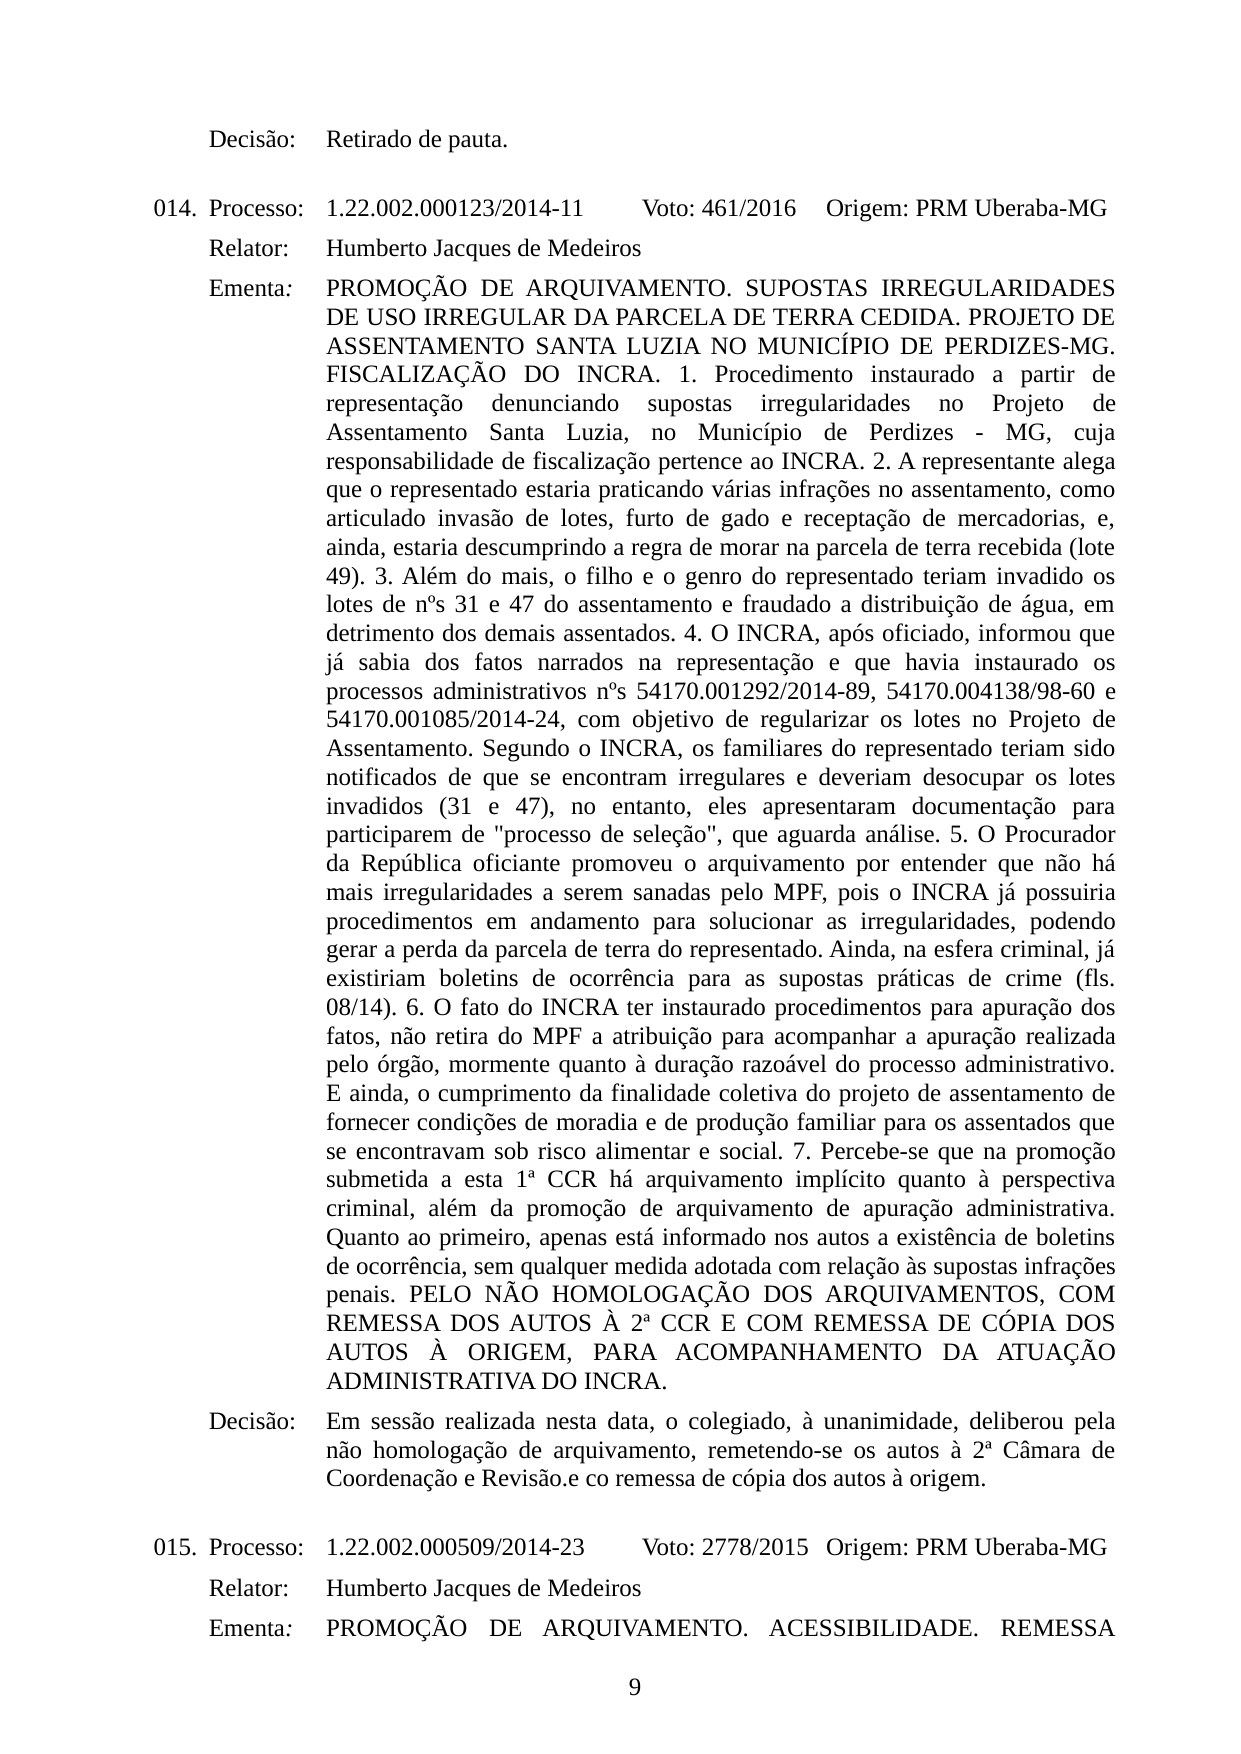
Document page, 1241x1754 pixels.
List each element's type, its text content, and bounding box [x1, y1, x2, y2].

table_header 014. [148, 187, 203, 227]
table_header 1.22.002.000123/2014-11 [320, 187, 636, 227]
table_header Origem: PRM Uberaba-MG [820, 1527, 1122, 1567]
table_cell Relator: [203, 227, 320, 267]
table_cell [148, 1567, 203, 1607]
table_header Voto: 461/2016 [636, 187, 820, 227]
table_cell PROMOÇÃO DE ARQUIVAMENTO. SUPOSTAS IRREGULARIDADES DE USO IRREGULAR DA PARCELA DE TERRA CEDIDA. PROJETO DE ASSENTAMENTO SANTA LUZIA NO MUNICÍPIO DE PERDIZES-MG. FISCALIZAÇÃO DO INCRA. 1. Procedimento instaurado a partir de representação denunciando supostas irregularidades no Projeto de Assentamento Santa Luzia, no Município de Perdizes - MG, cuja responsabilidade de fiscalização pertence ao INCRA. 2. A representante alega que o representado estaria praticando várias infrações no assentamento, como articulado invasão de lotes, furto de gado e receptação de mercadorias, e, ainda, estaria descumprindo a regra de morar na parcela de terra recebida (lote 49). 3. Além do mais, o filho e o genro do representado teriam invadido os lotes de nºs 31 e 47 do assentamento e fraudado a distribuição de água, em detrimento dos demais assentados. 4. O INCRA, após oficiado, informou que já sabia dos fatos narrados na representação e que havia instaurado os processos administrativos nºs 54170.001292/2014-89, 54170.004138/98-60 e 54170.001085/2014-24, com objetivo de regularizar os lotes no Projeto de Assentamento. Segundo o INCRA, os familiares do representado teriam sido notificados de que se encontram irregulares e deveriam desocupar os lotes invadidos (31 e 47), no entanto, eles apresentaram documentação para participarem de "processo de seleção", que aguarda análise. 5. O Procurador da República oficiante promoveu o arquivamento por entender que não há mais irregularidades a serem sanadas pelo MPF, pois o INCRA já possuiria procedimentos em andamento para solucionar as irregularidades, podendo gerar a perda da parcela de terra do representado. Ainda, na esfera criminal, já existiriam boletins de ocorrência para as supostas práticas de crime (fls. 08/14). 6. O fato do INCRA ter instaurado procedimentos para apuração dos fatos, não retira do MPF a atribuição para acompanhar a apuração realizada pelo órgão, mormente quanto à duração razoável do processo administrativo. E ainda, o cumprimento da finalidade coletiva do projeto de assentamento de fornecer condições de moradia e de produção familiar para os assentados que se encontravam sob risco alimentar e social. 7. Percebe-se que na promoção submetida a esta 1ª CCR há arquivamento implícito quanto à perspectiva criminal, além da promoção de arquivamento de apuração administrativa. Quanto ao primeiro, apenas está informado nos autos a existência de boletins de ocorrência, sem qualquer medida adotada com relação às supostas infrações penais. PELO NÃO HOMOLOGAÇÃO DOS ARQUIVAMENTOS, COM REMESSA DOS AUTOS À 2ª CCR E COM REMESSA DE CÓPIA DOS AUTOS À ORIGEM, PARA ACOMPANHAMENTO DA ATUAÇÃO ADMINISTRATIVA DO INCRA. [320, 268, 1122, 1400]
table_header Processo: [203, 1527, 320, 1567]
table_cell [148, 1607, 203, 1647]
table_header Voto: 2778/2015 [636, 1527, 820, 1567]
table_cell [148, 227, 203, 267]
table_cell [148, 1400, 203, 1498]
table_cell PROMOÇÃO DE ARQUIVAMENTO. ACESSIBILIDADE. REMESSA [320, 1607, 1122, 1647]
table_cell Em sessão realizada nesta data, o colegiado, à unanimidade, deliberou pela não homologação de arquivamento, remetendo-se os autos à 2ª Câmara de Coordenação e Revisão.e co remessa de cópia dos autos à origem. [320, 1400, 1122, 1498]
table_header 015. [148, 1527, 203, 1567]
table_cell Ementa: [203, 1607, 320, 1647]
table_header 1.22.002.000509/2014-23 [320, 1527, 636, 1567]
table_cell Ementa: [203, 268, 320, 1400]
table_cell [148, 268, 203, 1400]
table_cell Decisão: [203, 1400, 320, 1498]
table_cell Decisão: [203, 118, 320, 158]
table_cell Humberto Jacques de Medeiros [320, 227, 1122, 267]
table_cell Humberto Jacques de Medeiros [320, 1567, 1122, 1607]
table_header Processo: [203, 187, 320, 227]
table_cell [148, 118, 203, 158]
table_cell Retirado de pauta. [320, 118, 1122, 158]
table_cell Relator: [203, 1567, 320, 1607]
table_header Origem: PRM Uberaba-MG [820, 187, 1122, 227]
